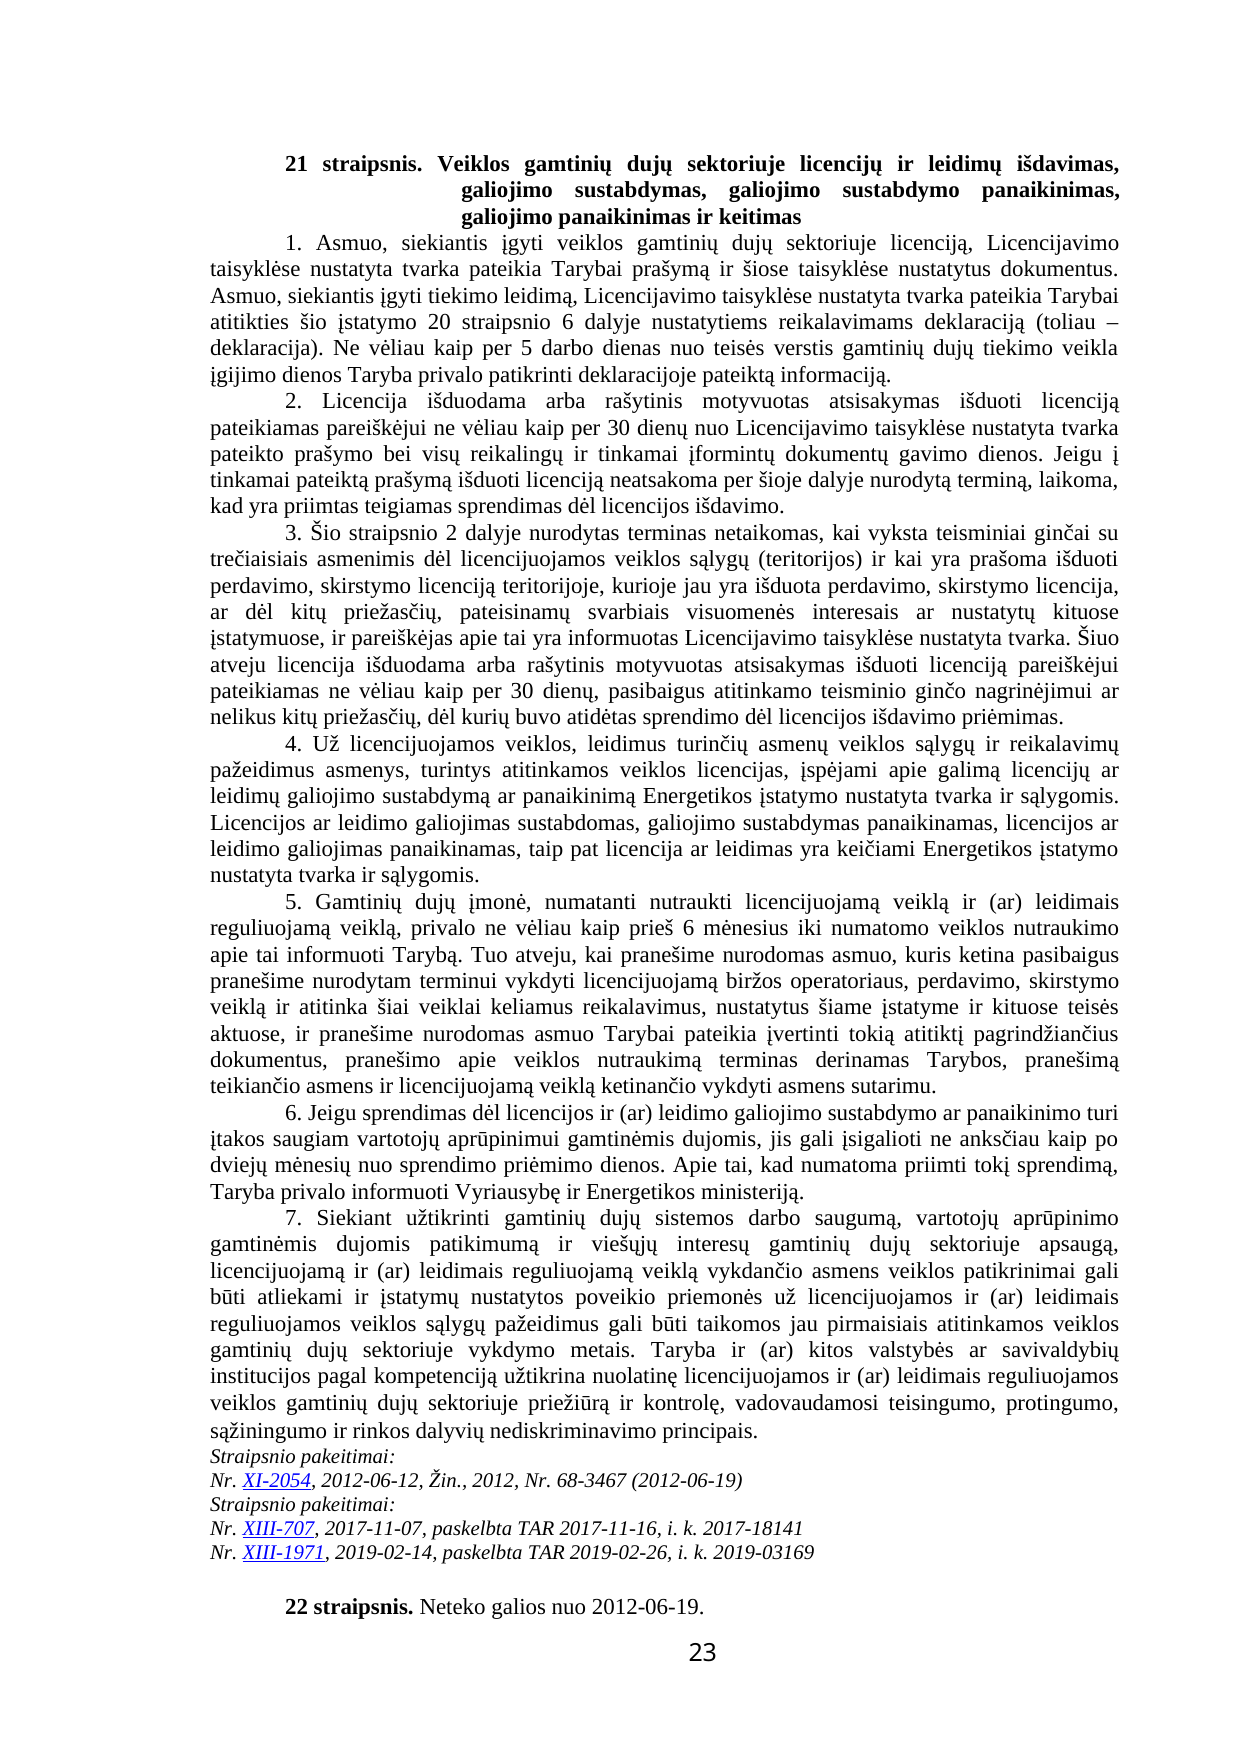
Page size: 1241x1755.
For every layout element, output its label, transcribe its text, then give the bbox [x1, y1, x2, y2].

text 22 straipsnis. Neteko galios nuo 2012-06-19. [210, 1593, 1114, 1619]
text 2. Licencija išduodama arba rašytinis motyvuotas atsisakymas išduoti licenciją pateikiamas pareiškėjui ne vėliau kaip per 30 dienų nuo Licencijavimo taisyklėse nustatyta tvarka pateikto prašymo bei visų reikalingų ir tinkamai įformintų dokumentų gavimo dienos. Jeigu į tinkamai pateiktą prašymą išduoti licenciją neatsakoma per šioje dalyje nurodytą terminą, laikoma, kad yra priimtas teigiamas sprendimas dėl licencijos išdavimo. [210, 387, 1120, 519]
text 4. Už licencijuojamos veiklos, leidimus turinčių asmenų veiklos sąlygų ir reikalavimų pažeidimus asmenys, turintys atitinkamos veiklos licencijas, įspėjami apie galimą licencijų ar leidimų galiojimo sustabdymą ar panaikinimą Energetikos įstatymo nustatyta tvarka ir sąlygomis. Licencijos ar leidimo galiojimas sustabdomas, galiojimo sustabdymas panaikinamas, licencijos ar leidimo galiojimas panaikinamas, taip pat licencija ar leidimas yra keičiami Energetikos įstatymo nustatyta tvarka ir sąlygomis. [210, 730, 1120, 888]
text 1. Asmuo, siekiantis įgyti veiklos gamtinių dujų sektoriuje licenciją, Licencijavimo taisyklėse nustatyta tvarka pateikia Tarybai prašymą ir šiose taisyklėse nustatytus dokumentus. Asmuo, siekiantis įgyti tiekimo leidimą, Licencijavimo taisyklėse nustatyta tvarka pateikia Tarybai atitikties šio įstatymo 20 straipsnio 6 dalyje nustatytiems reikalavimams deklaraciją (toliau – deklaracija). Ne vėliau kaip per 5 darbo dienas nuo teisės verstis gamtinių dujų tiekimo veikla įgijimo dienos Taryba privalo patikrinti deklaracijoje pateiktą informaciją. [210, 229, 1120, 387]
text Nr. XIII-1971, 2019-02-14, paskelbta TAR 2019-02-26, i. k. 2019-03169 [210, 1540, 1120, 1564]
text Straipsnio pakeitimai: [210, 1492, 1120, 1516]
text 7. Siekiant užtikrinti gamtinių dujų sistemos darbo saugumą, vartotojų aprūpinimo gamtinėmis dujomis patikimumą ir viešųjų interesų gamtinių dujų sektoriuje apsaugą, licencijuojamą ir (ar) leidimais reguliuojamą veiklą vykdančio asmens veiklos patikrinimai gali būti atliekami ir įstatymų nustatytos poveikio priemonės už licencijuojamos ir (ar) leidimais reguliuojamos veiklos sąlygų pažeidimus gali būti taikomos jau pirmaisiais atitinkamos veiklos gamtinių dujų sektoriuje vykdymo metais. Taryba ir (ar) kitos valstybės ar savivaldybių institucijos pagal kompetenciją užtikrina nuolatinę licencijuojamos ir (ar) leidimais reguliuojamos veiklos gamtinių dujų sektoriuje priežiūrą ir kontrolę, vadovaudamosi teisingumo, protingumo, sąžiningumo ir rinkos dalyvių nediskriminavimo principais. [210, 1204, 1120, 1444]
text 5. Gamtinių dujų įmonė, numatanti nutraukti licencijuojamą veiklą ir (ar) leidimais reguliuojamą veiklą, privalo ne vėliau kaip prieš 6 mėnesius iki numatomo veiklos nutraukimo apie tai informuoti Tarybą. Tuo atveju, kai pranešime nurodomas asmuo, kuris ketina pasibaigus pranešime nurodytam terminui vykdyti licencijuojamą biržos operatoriaus, perdavimo, skirstymo veiklą ir atitinka šiai veiklai keliamus reikalavimus, nustatytus šiame įstatyme ir kituose teisės aktuose, ir pranešime nurodomas asmuo Tarybai pateikia įvertinti tokią atitiktį pagrindžiančius dokumentus, pranešimo apie veiklos nutraukimą terminas derinamas Tarybos, pranešimą teikiančio asmens ir licencijuojamą veiklą ketinančio vykdyti asmens sutarimu. [210, 888, 1120, 1099]
text 21 straipsnis. Veiklos gamtinių dujų sektoriuje licencijų ir leidimų išdavimas, galiojimo sustabdymas, galiojimo sustabdymo panaikinimas, galiojimo panaikinimas ir keitimas [285, 150, 1120, 229]
text 6. Jeigu sprendimas dėl licencijos ir (ar) leidimo galiojimo sustabdymo ar panaikinimo turi įtakos saugiam vartotojų aprūpinimui gamtinėmis dujomis, jis gali įsigalioti ne anksčiau kaip po dviejų mėnesių nuo sprendimo priėmimo dienos. Apie tai, kad numatoma priimti tokį sprendimą, Taryba privalo informuoti Vyriausybę ir Energetikos ministeriją. [210, 1099, 1120, 1204]
text 3. Šio straipsnio 2 dalyje nurodytas terminas netaikomas, kai vyksta teisminiai ginčai su trečiaisiais asmenimis dėl licencijuojamos veiklos sąlygų (teritorijos) ir kai yra prašoma išduoti perdavimo, skirstymo licenciją teritorijoje, kurioje jau yra išduota perdavimo, skirstymo licencija, ar dėl kitų priežasčių, pateisinamų svarbiais visuomenės interesais ar nustatytų kituose įstatymuose, ir pareiškėjas apie tai yra informuotas Licencijavimo taisyklėse nustatyta tvarka. Šiuo atveju licencija išduodama arba rašytinis motyvuotas atsisakymas išduoti licenciją pareiškėjui pateikiamas ne vėliau kaip per 30 dienų, pasibaigus atitinkamo teisminio ginčo nagrinėjimui ar nelikus kitų priežasčių, dėl kurių buvo atidėtas sprendimo dėl licencijos išdavimo priėmimas. [210, 519, 1120, 730]
text Nr. XIII-707, 2017-11-07, paskelbta TAR 2017-11-16, i. k. 2017-18141 [210, 1516, 1120, 1540]
text Straipsnio pakeitimai: [210, 1444, 1120, 1468]
text Nr. XI-2054, 2012-06-12, Žin., 2012, Nr. 68-3467 (2012-06-19) [210, 1468, 1120, 1492]
